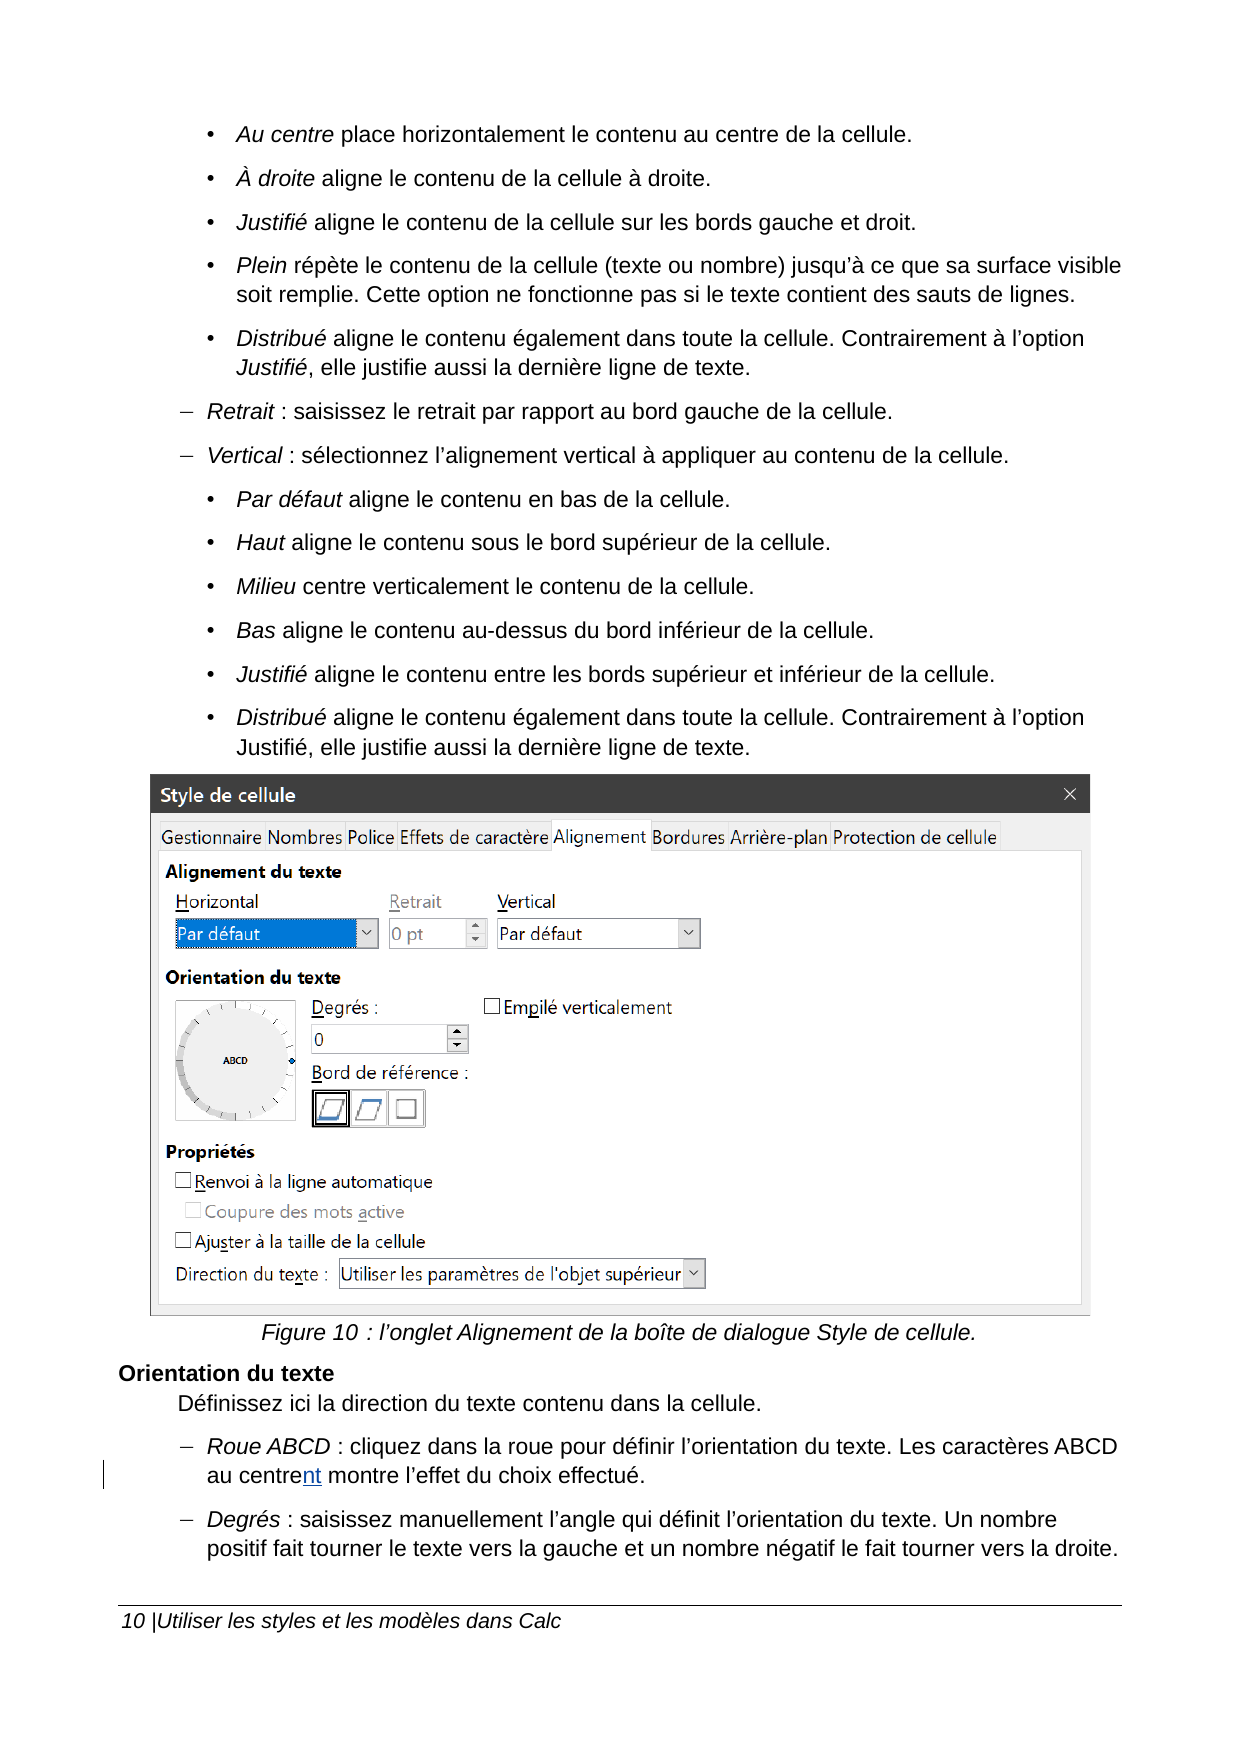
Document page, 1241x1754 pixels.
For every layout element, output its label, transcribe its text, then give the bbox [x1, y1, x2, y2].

list À droite aligne le contenu de la cellule à droite. [207, 162, 1122, 191]
list Distribué aligne le contenu également dans toute la cellule. Contrairement à l’option Justifié, elle justifie aussi la dernière ligne de texte. [207, 322, 1122, 381]
list Justifié aligne le contenu de la cellule sur les bords gauche et droit. [207, 206, 1122, 235]
picture [150, 774, 1091, 1316]
list Justifié aligne le contenu entre les bords supérieur et inférieur de la cellule. [207, 658, 1122, 687]
list Roue ABCD : cliquez dans la roue pour définir l’orientation du texte. Les caractères ABCD au centrent montre l’effet du choix effectué. [177, 1430, 1122, 1489]
list Par défaut aligne le contenu en bas de la cellule. [207, 483, 1122, 512]
list Haut aligne le contenu sous le bord supérieur de la cellule. [207, 526, 1122, 556]
list Distribué aligne le contenu également dans toute la cellule. Contrairement à l’option Justifié, elle justifie aussi la dernière ligne de texte. [207, 701, 1122, 760]
list Au centre place horizontalement le contenu au centre de la cellule. [207, 118, 1122, 147]
text Figure 10 : l’onglet Alignement de la boîte de dialogue Style de cellule. [118, 1316, 1122, 1345]
subtitle Orientation du texte [118, 1357, 1122, 1387]
list Bas aligne le contenu au-dessus du bord inférieur de la cellule. [207, 614, 1122, 643]
list Milieu centre verticalement le contenu de la cellule. [207, 570, 1122, 599]
list Degrés : saisissez manuellement l’angle qui définit l’orientation du texte. Un nombre positif fait tourner le texte vers la gauche et un nombre négatif le fait tourner vers la droite. [177, 1503, 1122, 1562]
list Définissez ici la direction du texte contenu dans la cellule. [177, 1387, 1122, 1416]
list Retrait : saisissez le retrait par rapport au bord gauche de la cellule. [177, 395, 1122, 424]
list Plein répète le contenu de la cellule (texte ou nombre) jusqu’à ce que sa surface visible soit remplie. Cette option ne fonctionne pas si le texte contient des sauts de lignes. [207, 249, 1122, 308]
list Vertical : sélectionnez l’alignement vertical à appliquer au contenu de la cellule. [177, 439, 1122, 468]
